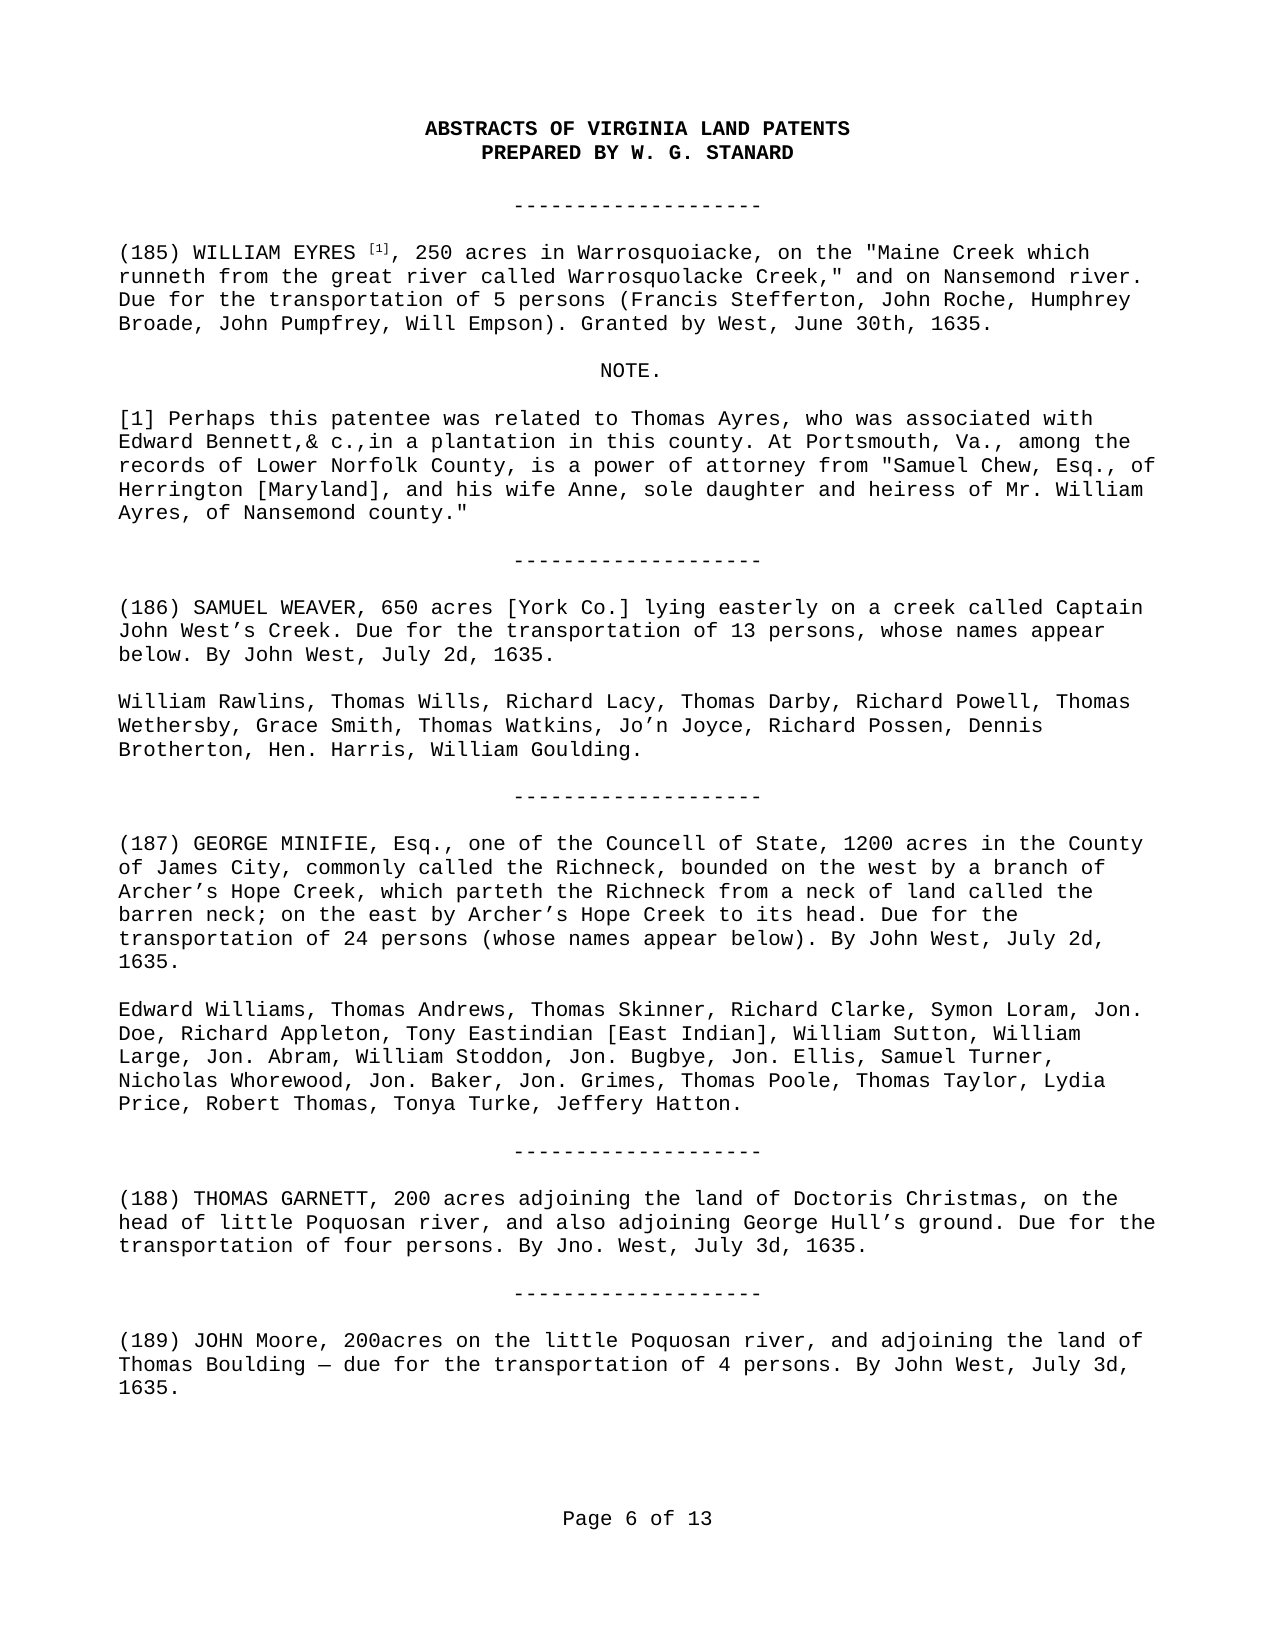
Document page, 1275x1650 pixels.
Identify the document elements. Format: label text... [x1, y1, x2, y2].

text -------------------- [118, 1141, 1157, 1164]
text (187) GeorgE MINIFIE, Esq., one of the Councell of State, 1200 acres in the County of James City, commonly called the Richneck, bounded on the west by a branch of Archer’s Hope Creek, which parteth the Richneck from a neck of land called the barren neck; on the east by Archer’s Hope Creek to its head. Due for the transportation of 24 persons (whose names appear below). By John West, July 2d, 1635. [118, 833, 1157, 975]
text (189) JOHN Moore, 200acres on the little Poquosan river, and adjoining the land of Thomas Boulding — due for the transportation of 4 persons. By John West, July 3d, 1635. [118, 1330, 1157, 1401]
text -------------------- [118, 1283, 1157, 1306]
text -------------------- [118, 786, 1157, 810]
text Edward Williams, Thomas Andrews, Thomas Skinner, Richard Clarke, Symon Loram, Jon. Doe, Richard Appleton, Tony Eastindian [East Indian], William Sutton, William Large, Jon. Abram, William Stoddon, Jon. Bugbye, Jon. Ellis, Samuel Turner, Nicholas Whorewood, Jon. Baker, Jon. Grimes, Thomas Poole, Thomas Taylor, Lydia Price, Robert Thomas, Tonya Turke, Jeffery Hatton. [118, 999, 1157, 1117]
text -------------------- [118, 549, 1157, 573]
text [1] Perhaps this patentee was related to Thomas Ayres, who was associated with Edward Bennett,& c.,in a plantation in this county. At Portsmouth, Va., among the records of Lower Norfolk County, is a power of attorney from "Samuel Chew, Esq., of Herrington [Maryland], and his wife Anne, sole daughter and heiress of Mr. William Ayres, of Nansemond county." [118, 408, 1157, 526]
text William Rawlins, Thomas Wills, Richard Lacy, Thomas Darby, Richard Powell, Thomas Wethersby, Grace Smith, Thomas Watkins, Jo’n Joyce, Richard Possen, Dennis Brotherton, Hen. Harris, William Goulding. [118, 691, 1157, 762]
text (185) WILLIAM EYRES [1], 250 acres in Warrosquoiacke, on the "Maine Creek which runneth from the great river called Warrosquolacke Creek," and on Nansemond river. Due for the transportation of 5 persons (Francis Stefferton, John Roche, Humphrey Broade, John Pumpfrey, Will Empson). Granted by West, June 30th, 1635. [118, 242, 1157, 337]
text (188) THOMAS GARNETT, 200 acres adjoining the land of Doctoris Christmas, on the head of little Poquosan river, and also adjoining George Hull’s ground. Due for the transportation of four persons. By Jno. West, July 3d, 1635. [118, 1188, 1157, 1259]
text NOTE. [118, 360, 1157, 384]
text (186) SAMUEL WEAVER, 650 acres [York Co.] lying easterly on a creek called Captain John West’s Creek. Due for the transportation of 13 persons, whose names appear below. By John West, July 2d, 1635. [118, 597, 1157, 668]
text -------------------- [118, 195, 1157, 218]
